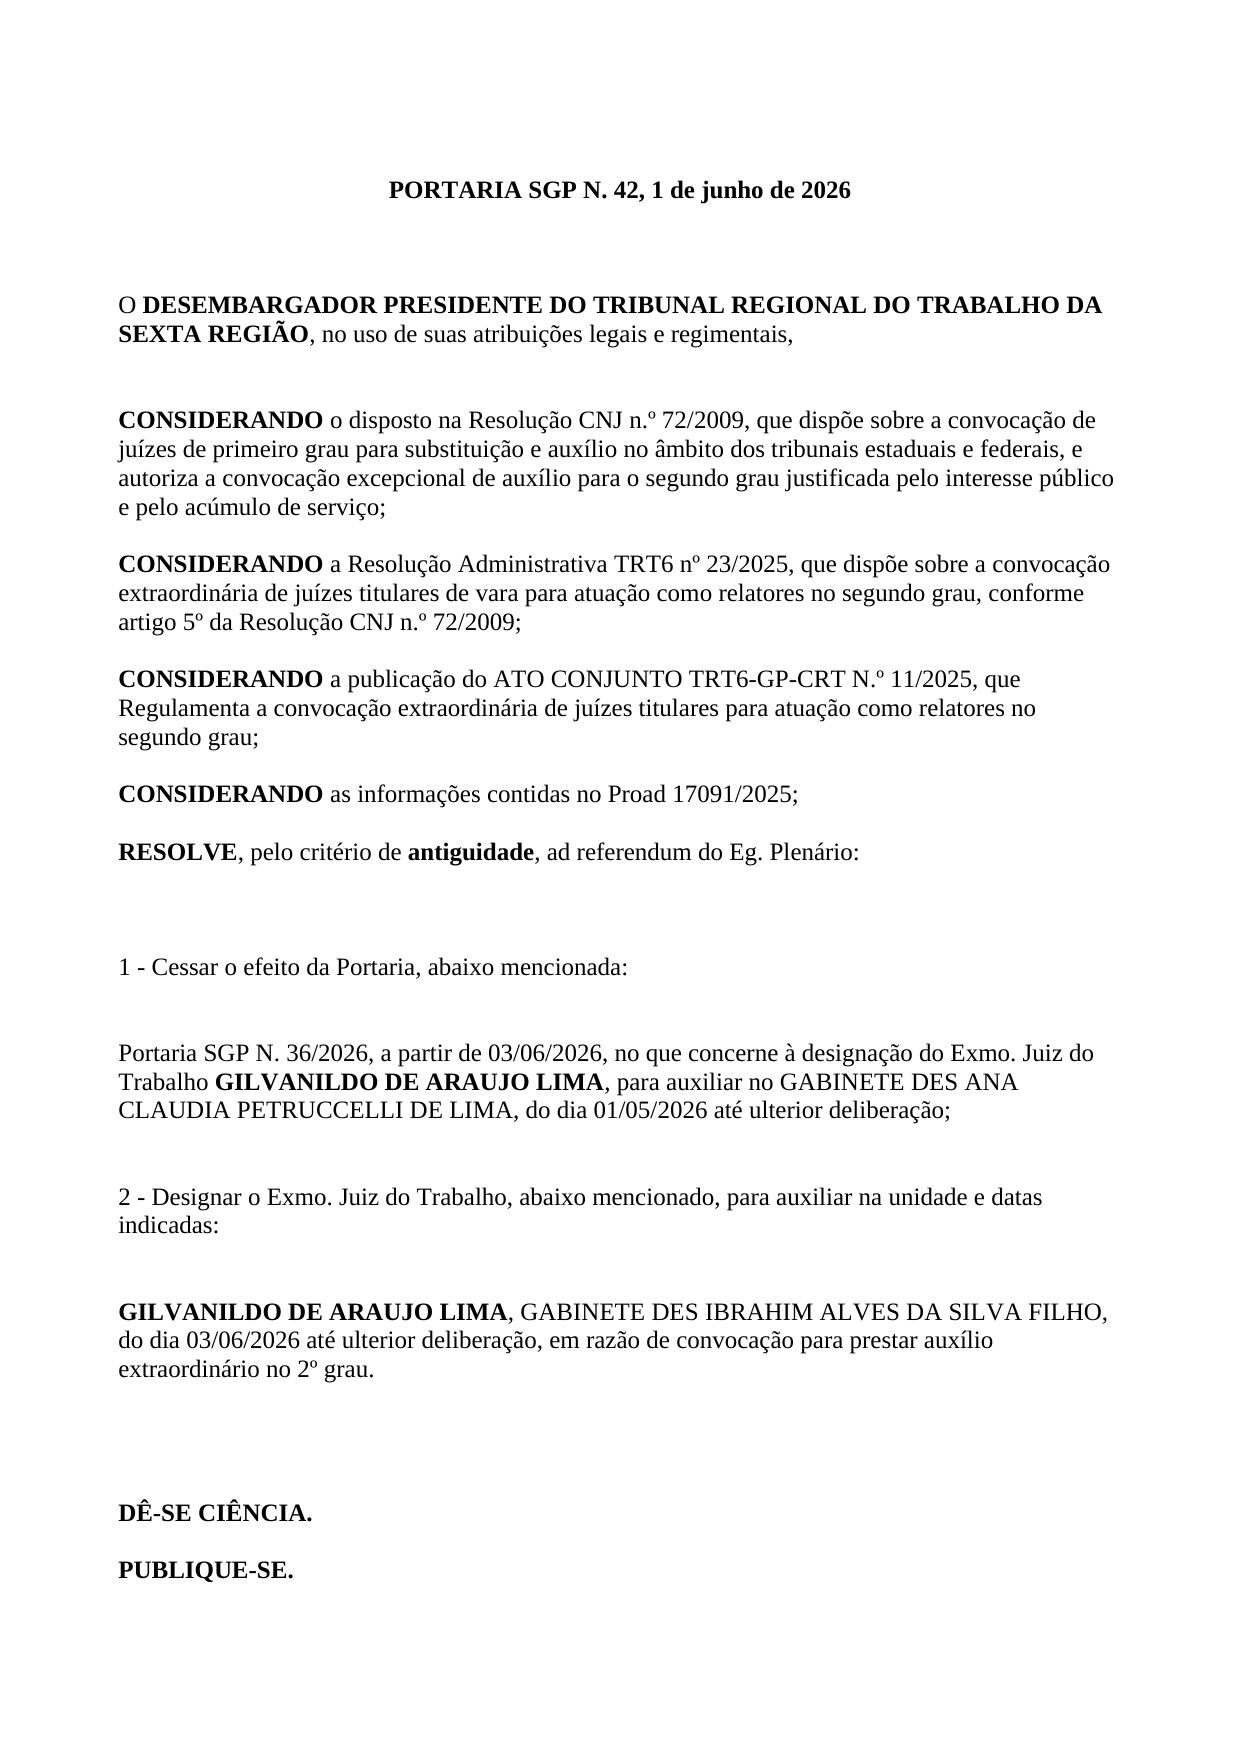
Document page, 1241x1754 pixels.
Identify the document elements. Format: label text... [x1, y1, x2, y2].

text PUBLIQUE-SE. [118, 1556, 1122, 1584]
text RESOLVE, pelo critério de antiguidade, ad referendum do Eg. Plenário: [118, 837, 1122, 866]
text 2 - Designar o Exmo. Juiz do Trabalho, abaixo mencionado, para auxiliar na unidade e datas indicadas: [118, 1182, 1122, 1239]
text DÊ-SE CIÊNCIA. [118, 1498, 1122, 1527]
text CONSIDERANDO o disposto na Resolução CNJ n.º 72/2009, que dispõe sobre a convocação de juízes de primeiro grau para substituição e auxílio no âmbito dos tribunais estaduais e federais, e autoriza a convocação excepcional de auxílio para o segundo grau justificada pelo interesse público e pelo acúmulo de serviço; [118, 406, 1122, 521]
text O DESEMBARGADOR PRESIDENTE DO TRIBUNAL REGIONAL DO TRABALHO DA SEXTA REGIÃO, no uso de suas atribuições legais e regimentais, [118, 291, 1122, 348]
text CONSIDERANDO a Resolução Administrativa TRT6 nº 23/2025, que dispõe sobre a convocação extraordinária de juízes titulares de vara para atuação como relatores no segundo grau, conforme artigo 5º da Resolução CNJ n.º 72/2009; [118, 549, 1122, 636]
text Portaria SGP N. 36/2026, a partir de 03/06/2026, no que concerne à designação do Exmo. Juiz do Trabalho GILVANILDO DE ARAUJO LIMA, para auxiliar no GABINETE DES ANA CLAUDIA PETRUCCELLI DE LIMA, do dia 01/05/2026 até ulterior deliberação; [118, 1038, 1122, 1124]
text CONSIDERANDO a publicação do ATO CONJUNTO TRT6-GP-CRT N.º 11/2025, que Regulamenta a convocação extraordinária de juízes titulares para atuação como relatores no segundo grau; [118, 664, 1122, 751]
text GILVANILDO DE ARAUJO LIMA, GABINETE DES IBRAHIM ALVES DA SILVA FILHO, do dia 03/06/2026 até ulterior deliberação, em razão de convocação para prestar auxílio extraordinário no 2º grau. [118, 1297, 1122, 1383]
text PORTARIA SGP N. 42, 1 de junho de 2026 [118, 176, 1122, 204]
text CONSIDERANDO as informações contidas no Proad 17091/2025; [118, 779, 1122, 808]
text 1 - Cessar o efeito da Portaria, abaixo mencionada: [118, 952, 1122, 981]
